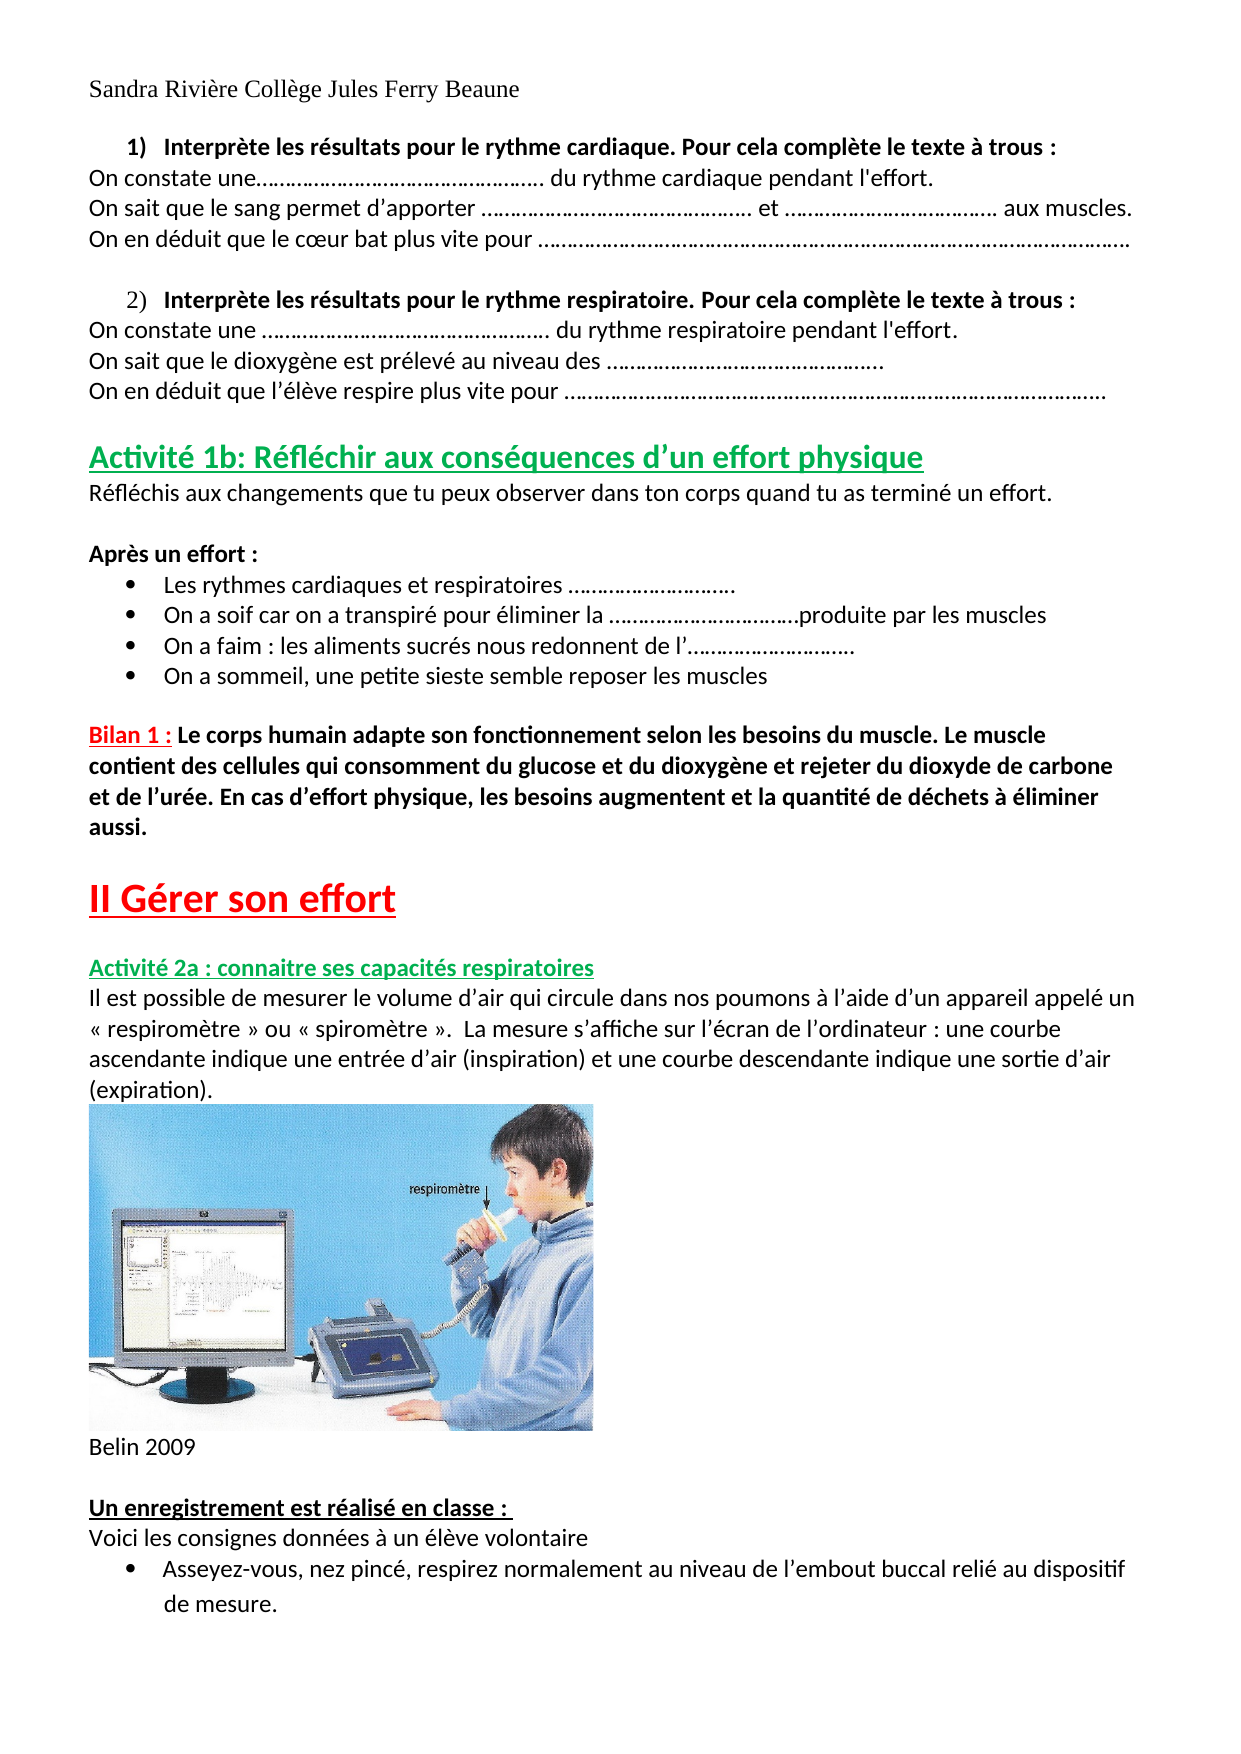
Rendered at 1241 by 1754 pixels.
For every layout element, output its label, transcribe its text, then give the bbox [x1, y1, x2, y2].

text II Gérer son effort [89, 872, 1137, 923]
text On sait que le dioxygène est prélevé au niveau des ………………………………………... [89, 345, 1137, 375]
text On constate une………………………………………….. du rythme cardiaque pendant l'effort. [89, 162, 1137, 192]
list On a soif car on a transpiré pour éliminer la ……………………………produite par les muscles [126, 599, 1137, 630]
list On a sommeil, une petite sieste semble reposer les muscles [126, 660, 1137, 691]
list Asseyez-vous, nez pincé, respirez normalement au niveau de l’embout buccal relié au dispositif de mesure. [126, 1553, 1137, 1618]
text On en déduit que l’élève respire plus vite pour ………………………………………..……………………………………….. [89, 375, 1137, 406]
text Voici les consignes données à un élève volontaire [89, 1522, 1137, 1553]
text Il est possible de mesurer le volume d’air qui circule dans nos poumons à l’aide d’un appareil appelé un « respiromètre » ou « spiromètre ». La mesure s’affiche sur l’écran de l’ordinateur : une courbe ascendante indique une entrée d’air (inspiration) et une courbe descendante indique une sortie d’air (expiration). [89, 982, 1137, 1104]
text Réfléchis aux changements que tu peux observer dans ton corps quand tu as terminé un effort. [89, 477, 1137, 508]
text On sait que le sang permet d’apporter ……………………………………….. et ………………………………. aux muscles. [89, 192, 1137, 223]
list On a faim : les aliments sucrés nous redonnent de l’……………………….. [126, 630, 1137, 660]
text Belin 2009 [89, 1431, 1137, 1461]
text On constate une ………………………………………….. du rythme respiratoire pendant l'effort. [89, 314, 1137, 345]
list Interprète les résultats pour le rythme respiratoire. Pour cela complète le texte à trous : [126, 284, 1137, 314]
list Les rythmes cardiaques et respiratoires ……………………….. [126, 569, 1137, 599]
text Bilan 1 : Le corps humain adapte son fonctionnement selon les besoins du muscle. Le muscle contient des cellules qui consomment du glucose et du dioxygène et rejeter du dioxyde de carbone et de l’urée. En cas d’effort physique, les besoins augmentent et la quantité de déchets à éliminer aussi. [89, 719, 1137, 842]
text Activité 2a : connaitre ses capacités respiratoires [89, 952, 1137, 982]
list Interprète les résultats pour le rythme cardiaque. Pour cela complète le texte à trous : [126, 131, 1137, 162]
text Un enregistrement est réalisé en classe : [89, 1492, 1137, 1522]
text Activité 1b: Réfléchir aux conséquences d’un effort physique [89, 436, 1137, 477]
text Après un effort : [89, 538, 1137, 569]
text On en déduit que le cœur bat plus vite pour …………………………………………………………………………………………. [89, 223, 1137, 253]
